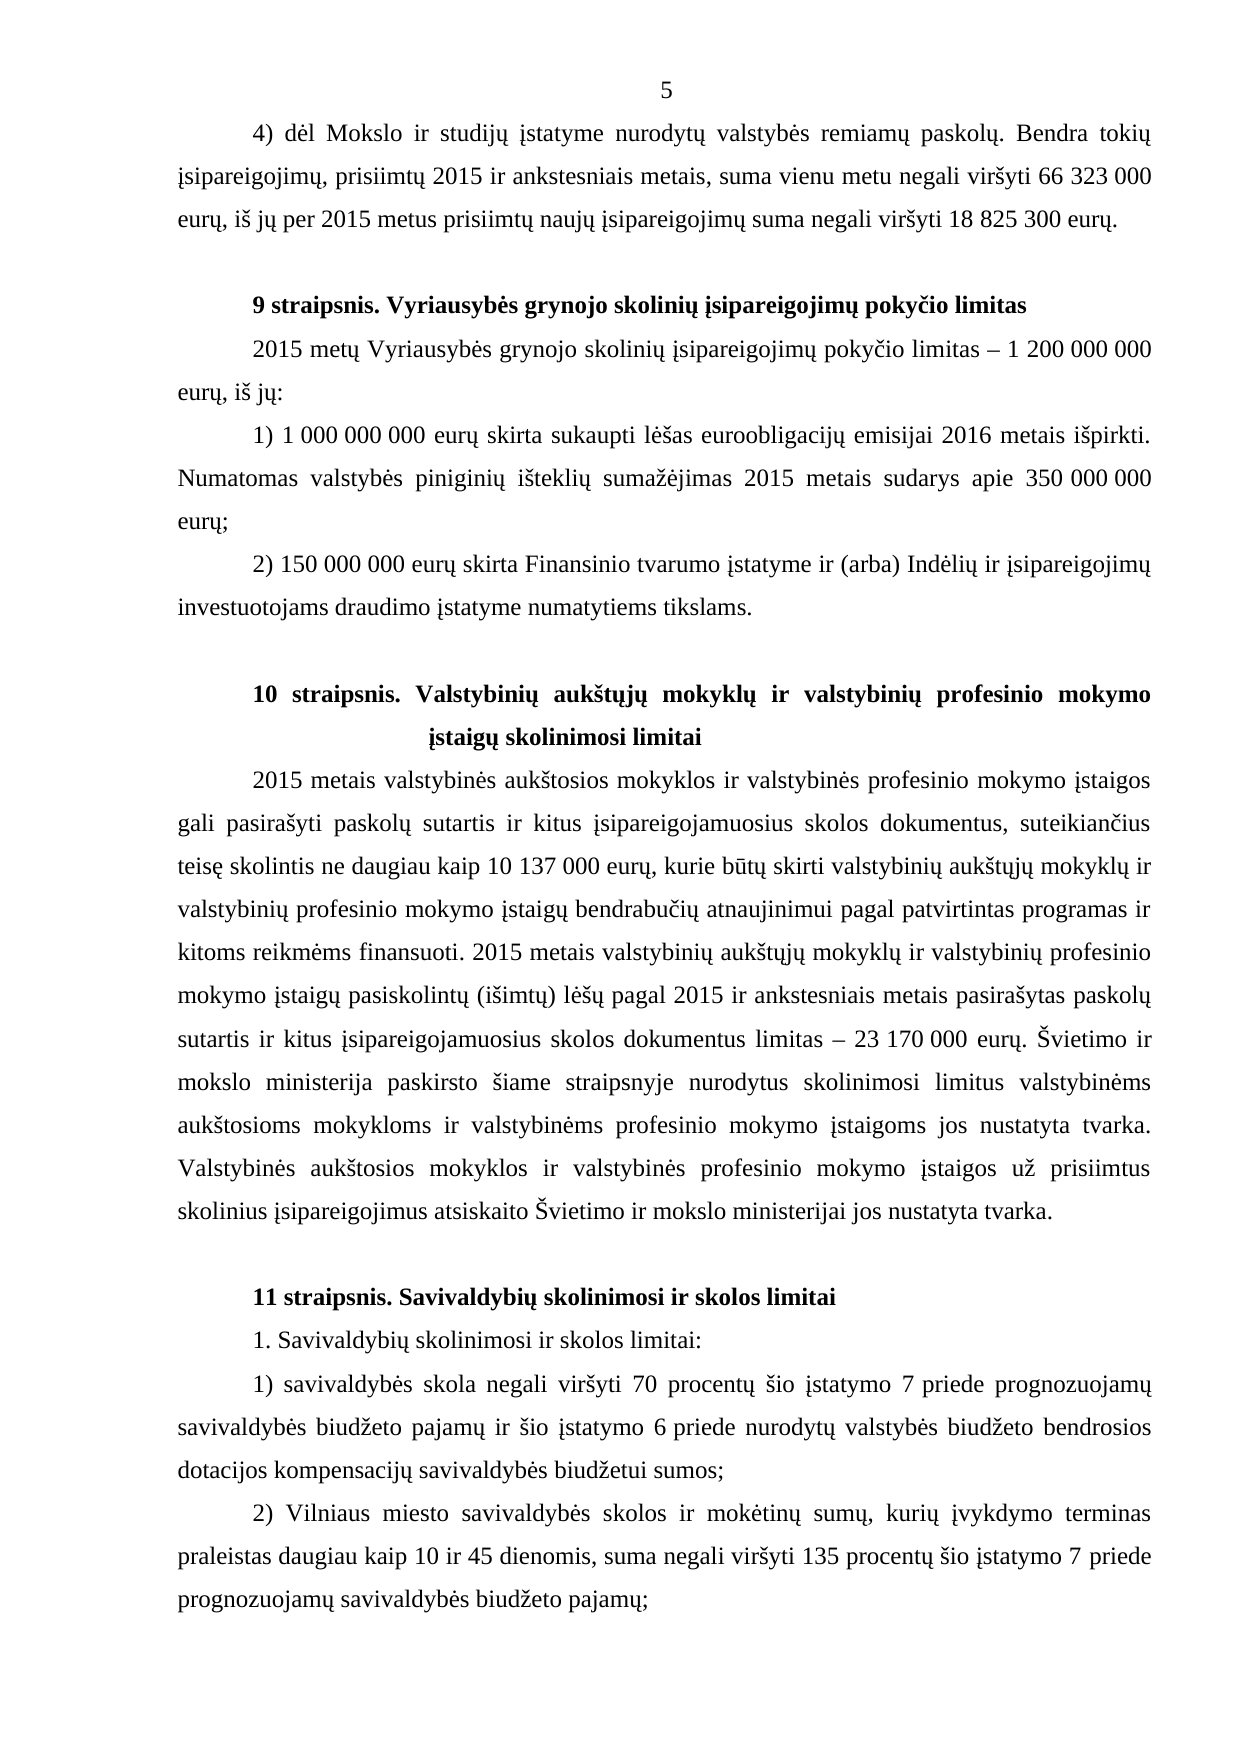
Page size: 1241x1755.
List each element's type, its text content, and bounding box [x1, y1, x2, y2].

text 9 straipsnis. Vyriausybės grynojo skolinių įsipareigojimų pokyčio limitas [177, 291, 1152, 319]
text 2) 150 000 000 eurų skirta Finansinio tvarumo įstatyme ir (arba) Indėlių ir įsipareigojimų investuotojams draudimo įstatyme numatytiems tikslams. [177, 549, 1152, 621]
text 10 straipsnis. Valstybinių aukštųjų mokyklų ir valstybinių profesinio mokymo įstaigų skolinimosi limitai [252, 679, 1152, 751]
text 2015 metais valstybinės aukštosios mokyklos ir valstybinės profesinio mokymo įstaigos gali pasirašyti paskolų sutartis ir kitus įsipareigojamuosius skolos dokumentus, suteikiančius teisę skolintis ne daugiau kaip 10 137 000 eurų, kurie būtų skirti valstybinių aukštųjų mokyklų ir valstybinių profesinio mokymo įstaigų bendrabučių atnaujinimui pagal patvirtintas programas ir kitoms reikmėms finansuoti. 2015 metais valstybinių aukštųjų mokyklų ir valstybinių profesinio mokymo įstaigų pasiskolintų (išimtų) lėšų pagal 2015 ir ankstesniais metais pasirašytas paskolų sutartis ir kitus įsipareigojamuosius skolos dokumentus limitas – 23 170 000 eurų. Švietimo ir mokslo ministerija paskirsto šiame straipsnyje nurodytus skolinimosi limitus valstybinėms aukštosioms mokykloms ir valstybinėms profesinio mokymo įstaigoms jos nustatyta tvarka. Valstybinės aukštosios mokyklos ir valstybinės profesinio mokymo įstaigos už prisiimtus skolinius įsipareigojimus atsiskaito Švietimo ir mokslo ministerijai jos nustatyta tvarka. [177, 765, 1152, 1225]
text 4) dėl Mokslo ir studijų įstatyme nurodytų valstybės remiamų paskolų. Bendra tokių įsipareigojimų, prisiimtų 2015 ir ankstesniais metais, suma vienu metu negali viršyti 66 323 000 eurų, iš jų per 2015 metus prisiimtų naujų įsipareigojimų suma negali viršyti 18 825 300 eurų. [177, 118, 1152, 233]
text 2) Vilniaus miesto savivaldybės skolos ir mokėtinų sumų, kurių įvykdymo terminas praleistas daugiau kaip 10 ir 45 dienomis, suma negali viršyti 135 procentų šio įstatymo 7 priede prognozuojamų savivaldybės biudžeto pajamų; [177, 1498, 1152, 1613]
text 2015 metų Vyriausybės grynojo skolinių įsipareigojimų pokyčio limitas – 1 200 000 000 eurų, iš jų: [177, 334, 1152, 406]
text 1. Savivaldybių skolinimosi ir skolos limitai: [177, 1326, 1152, 1354]
text 1) 1 000 000 000 eurų skirta sukaupti lėšas euroobligacijų emisijai 2016 metais išpirkti. Numatomas valstybės piniginių išteklių sumažėjimas 2015 metais sudarys apie 350 000 000 eurų; [177, 420, 1152, 535]
text 11 straipsnis. Savivaldybių skolinimosi ir skolos limitai [177, 1282, 1152, 1311]
text 1) savivaldybės skola negali viršyti 70 procentų šio įstatymo 7 priede prognozuojamų savivaldybės biudžeto pajamų ir šio įstatymo 6 priede nurodytų valstybės biudžeto bendrosios dotacijos kompensacijų savivaldybės biudžetui sumos; [177, 1369, 1152, 1484]
